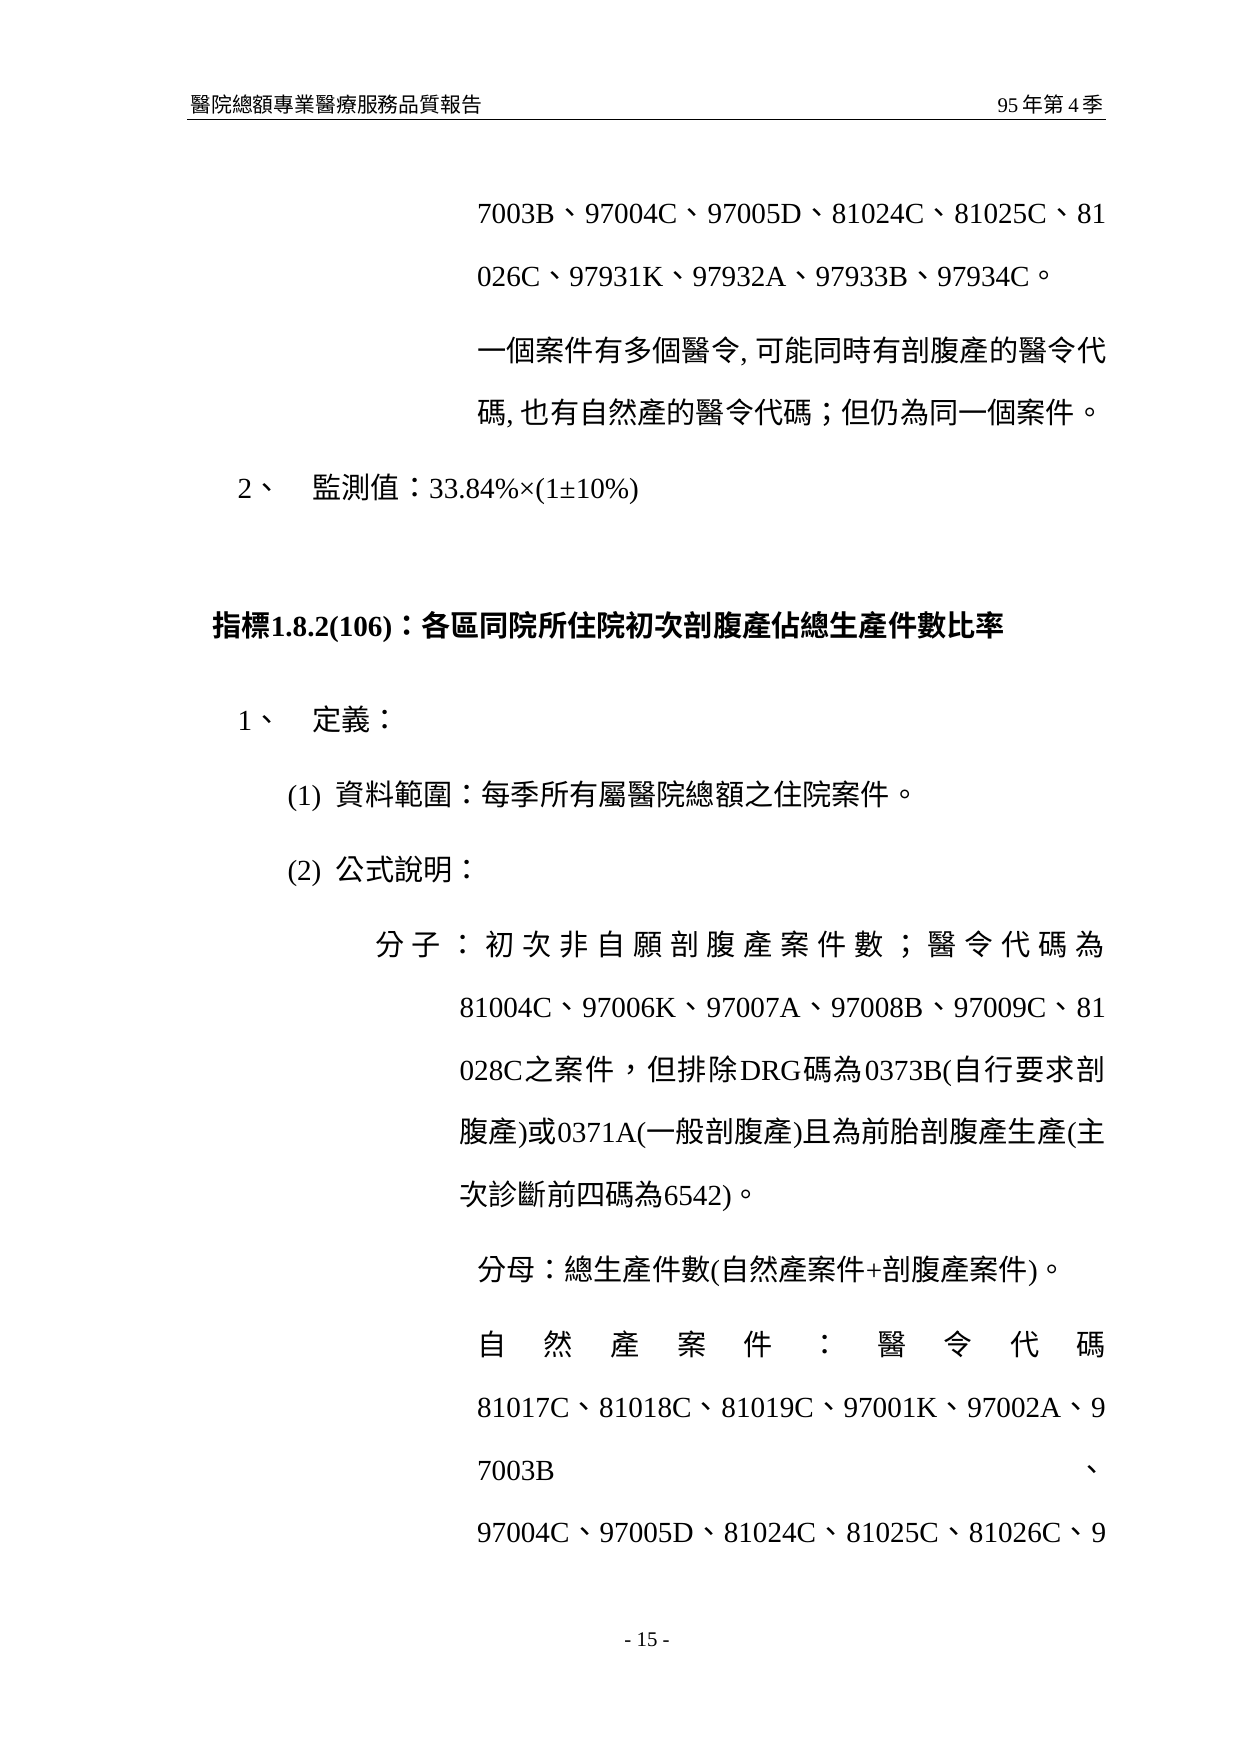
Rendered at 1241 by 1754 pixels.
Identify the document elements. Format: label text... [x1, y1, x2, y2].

list 資料範圍：每季所有屬醫院總額之住院案件。 [287, 751, 1106, 813]
text 一個案件有多個醫令, 可能同時有剖腹產的醫令代碼, 也有自然產的醫令代碼；但仍為同一個案件。 [477, 307, 1106, 432]
text 指標1.8.2(106)：各區同院所住院初次剖腹產佔總生產件數比率 [212, 582, 1106, 644]
list 公式說明： [287, 826, 1106, 888]
text 分母：總生產件數(自然產案件+剖腹產案件)。 [477, 1226, 1106, 1288]
text 7003B、97004C、97005D、81024C、81025C、81026C、97931K、97932A、97933B、97934C。 [477, 169, 1106, 294]
list 監測值：33.84%×(1±10%) [237, 444, 1106, 507]
text 分子：初次非自願剖腹產案件數；醫令代碼為81004C、97006K、97007A、97008B、97009C、81028C之案件，但排除DRG碼為0373B(自行要求剖腹產)或0371A(一般剖腹產)且為前胎剖腹產生產(主次診斷前四碼為6542)。 [375, 901, 1106, 1213]
text 自然產案件：醫令代碼81017C、81018C、81019C、97001K、97002A、97003B、 97004C、97005D、81024C、81025C、81026C、9 [477, 1301, 1106, 1551]
list 定義： [237, 676, 1106, 738]
